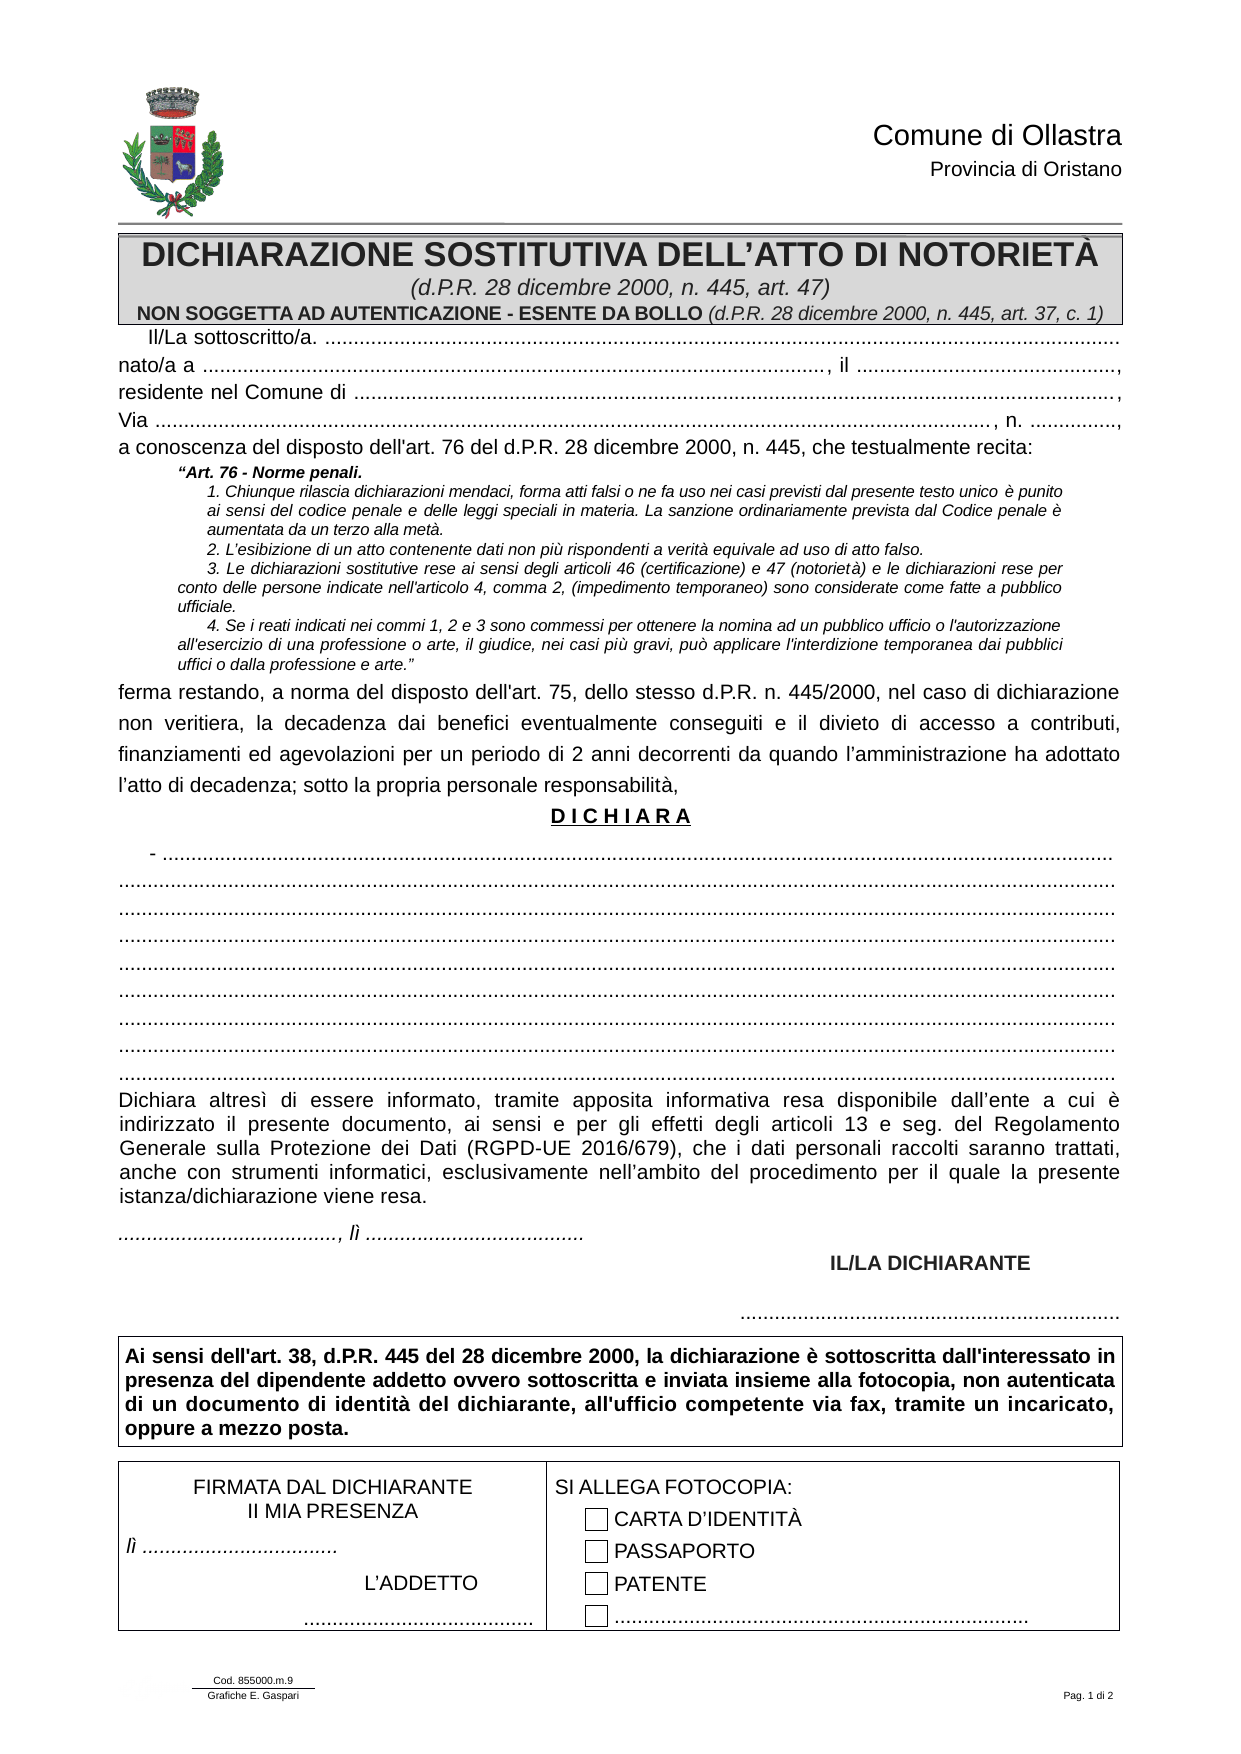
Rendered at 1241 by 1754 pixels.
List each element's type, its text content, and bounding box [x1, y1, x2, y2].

text IL/LA DICHIARANTE [738, 1251, 1122, 1275]
text ............................................................................................................................................................................. [118, 1033, 1122, 1057]
text ............................................................................................................................................................................. [118, 951, 1122, 975]
text 2. L’esibizione di un atto contenente dati non più rispondenti a verità equivale ad uso di atto falso. [177, 539, 1063, 558]
text - ..................................................................................................................................................................... [149, 841, 1122, 865]
table_header DICHIARAZIONE SOSTITUTIVA DELL’ATTO DI NOTORIETÀ (d.P.R. 28 dicembre 2000, n. 445, art. 47) NON SOGGETTA AD AUTENTICAZIONE - ESENTE DA BOLLO (d.P.R. 28 dicembre 2000, n. 445, art. 37, c. 1) [119, 238, 1122, 324]
text Comune di Ollastra [224, 118, 1122, 152]
text D I C H I A R A [119, 804, 1122, 828]
text .................................................................. [738, 1300, 1122, 1324]
text ............................................................................................................................................................................. [118, 896, 1122, 920]
text Provincia di Oristano [224, 157, 1122, 181]
text ............................................................................................................................................................................. [118, 868, 1122, 892]
text ............................................................................................................................................................................. [118, 923, 1122, 947]
text Il/La sottoscritto/a. .......................................................................................................................................... nato/a a ............................................................................................................, il ............................................., residente nel Comune di ...................................................................................................................................., Via ................................................................................................................................................., n. ..............., a conoscenza del disposto dell'art. 76 del d.P.R. 28 dicembre 2000, n. 445, che testualmente recita: [118, 325, 1122, 459]
text 3. Le dichiarazioni sostitutive rese ai sensi degli articoli 46 (certificazione) e 47 (notorietà) e le dichiarazioni rese per conto delle persone indicate nell'articolo 4, comma 2, (impedimento temporaneo) sono considerate come fatte a pubblico ufficiale. [177, 558, 1063, 616]
text ............................................................................................................................................................................. [118, 1006, 1122, 1030]
text 4. Se i reati indicati nei commi 1, 2 e 3 sono commessi per ottenere la nomina ad un pubblico ufficio o l'autorizzazione all'esercizio di una professione o arte, il giudice, nei casi più gravi, può applicare l'interdizione temporanea dai pubblici uffici o dalla professione e arte.” [177, 616, 1063, 673]
text 1. Chiunque rilascia dichiarazioni mendaci, forma atti falsi o ne fa uso nei casi previsti dal presente testo unico è punito ai sensi del codice penale e delle leggi speciali in materia. La sanzione ordinariamente prevista dal Codice penale è aumentata da un terzo alla metà. [207, 482, 1063, 539]
picture [122, 87, 224, 219]
text ............................................................................................................................................................................. [118, 978, 1122, 1002]
table_header FIRMATA DAL DICHIARANTE II MIA PRESENZA lì .................................. L’ADDETTO ........................................ [119, 1462, 546, 1630]
text Dichiara altresì di essere informato, tramite apposita informativa resa disponibile dall’ente a cui è indirizzato il presente documento, ai sensi e per gli effetti degli articoli 13 e seg. del Regolamento Generale sulla Protezione dei Dati (RGPD-UE 2016/679), che i dati personali raccolti saranno trattati, anche con strumenti informatici, esclusivamente nell’ambito del procedimento per il quale la presente istanza/dichiarazione viene resa. [118, 1088, 1122, 1208]
text ......................................, lì ...................................... [118, 1221, 1122, 1244]
table_header SI ALLEGA FOTOCOPIA: CARTA D’IDENTITÀ PASSAPORTO PATENTE ........................................................................ [547, 1462, 1119, 1630]
table_header Ai sensi dell'art. 38, d.P.R. 445 del 28 dicembre 2000, la dichiarazione è sottoscritta dall'interessato in presenza del dipendente addetto ovvero sottoscritta e inviata insieme alla fotocopia, non autenticata di un documento di identità del dichiarante, all'ufficio competente via fax, tramite un incaricato, oppure a mezzo posta. [119, 1337, 1122, 1446]
text “Art. 76 - Norme penali. [177, 463, 1063, 482]
text ferma restando, a norma del disposto dell'art. 75, dello stesso d.P.R. n. 445/2000, nel caso di dichiarazione non veritiera, la decadenza dai benefici eventualmente conseguiti e il divieto di accesso a contributi, finanziamenti ed agevolazioni per un periodo di 2 anni decorrenti da quando l’amministrazione ha adottato l’atto di decadenza; sotto la propria personale responsabilità, [118, 680, 1122, 797]
text ............................................................................................................................................................................. [118, 1061, 1122, 1085]
